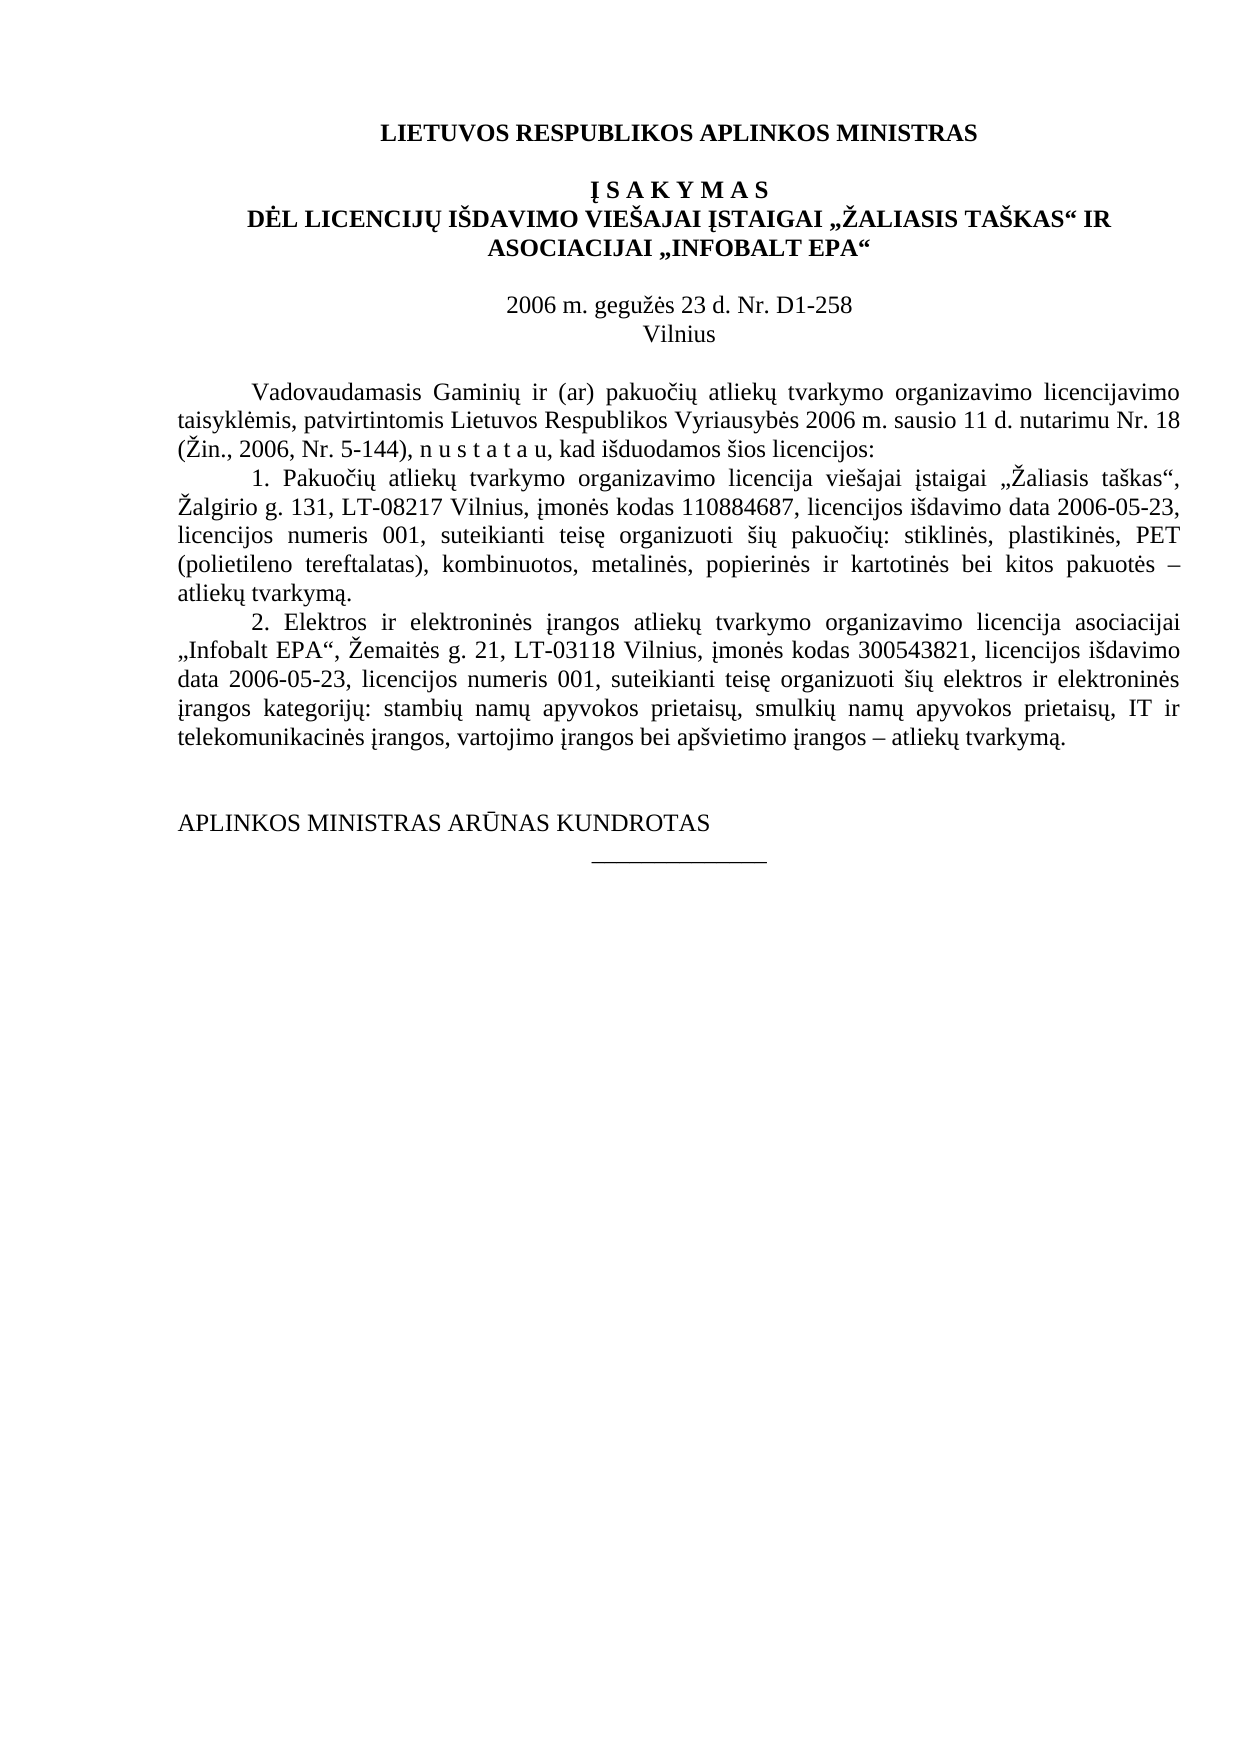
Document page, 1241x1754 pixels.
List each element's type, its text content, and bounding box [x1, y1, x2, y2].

text DĖL LICENCIJŲ IŠDAVIMO VIEŠAJAI ĮSTAIGAI „ŽALIASIS TAŠKAS“ IR ASOCIACIJAI „INFOBALT EPA“ [177, 204, 1181, 262]
text 2. Elektros ir elektroninės įrangos atliekų tvarkymo organizavimo licencija asociacijai „Infobalt EPA“, Žemaitės g. 21, LT-03118 Vilnius, įmonės kodas 300543821, licencijos išdavimo data 2006-05-23, licencijos numeris 001, suteikianti teisę organizuoti šių elektros ir elektroninės įrangos kategorijų: stambių namų apyvokos prietaisų, smulkių namų apyvokos prietaisų, IT ir telekomunikacinės įrangos, vartojimo įrangos bei apšvietimo įrangos – atliekų tvarkymą. [177, 607, 1181, 751]
text Į S A K Y M A S [177, 176, 1181, 204]
text LIETUVOS RESPUBLIKOS APLINKOS MINISTRAS [177, 118, 1181, 147]
text 2006 m. gegužės 23 d. Nr. D1-258 [177, 291, 1181, 319]
text Vilnius [177, 319, 1181, 348]
text APLINKOS MINISTRAS ARŪNAS KUNDROTAS [177, 808, 1181, 837]
text 1. Pakuočių atliekų tvarkymo organizavimo licencija viešajai įstaigai „Žaliasis taškas“, Žalgirio g. 131, LT-08217 Vilnius, įmonės kodas 110884687, licencijos išdavimo data 2006-05-23, licencijos numeris 001, suteikianti teisę organizuoti šių pakuočių: stiklinės, plastikinės, PET (polietileno tereftalatas), kombinuotos, metalinės, popierinės ir kartotinės bei kitos pakuotės – atliekų tvarkymą. [177, 463, 1181, 607]
text ______________ [177, 837, 1181, 866]
text Vadovaudamasis Gaminių ir (ar) pakuočių atliekų tvarkymo organizavimo licencijavimo taisyklėmis, patvirtintomis Lietuvos Respublikos Vyriausybės 2006 m. sausio 11 d. nutarimu Nr. 18 (Žin., 2006, Nr. 5-144), nustatau, kad išduodamos šios licencijos: [177, 377, 1181, 463]
